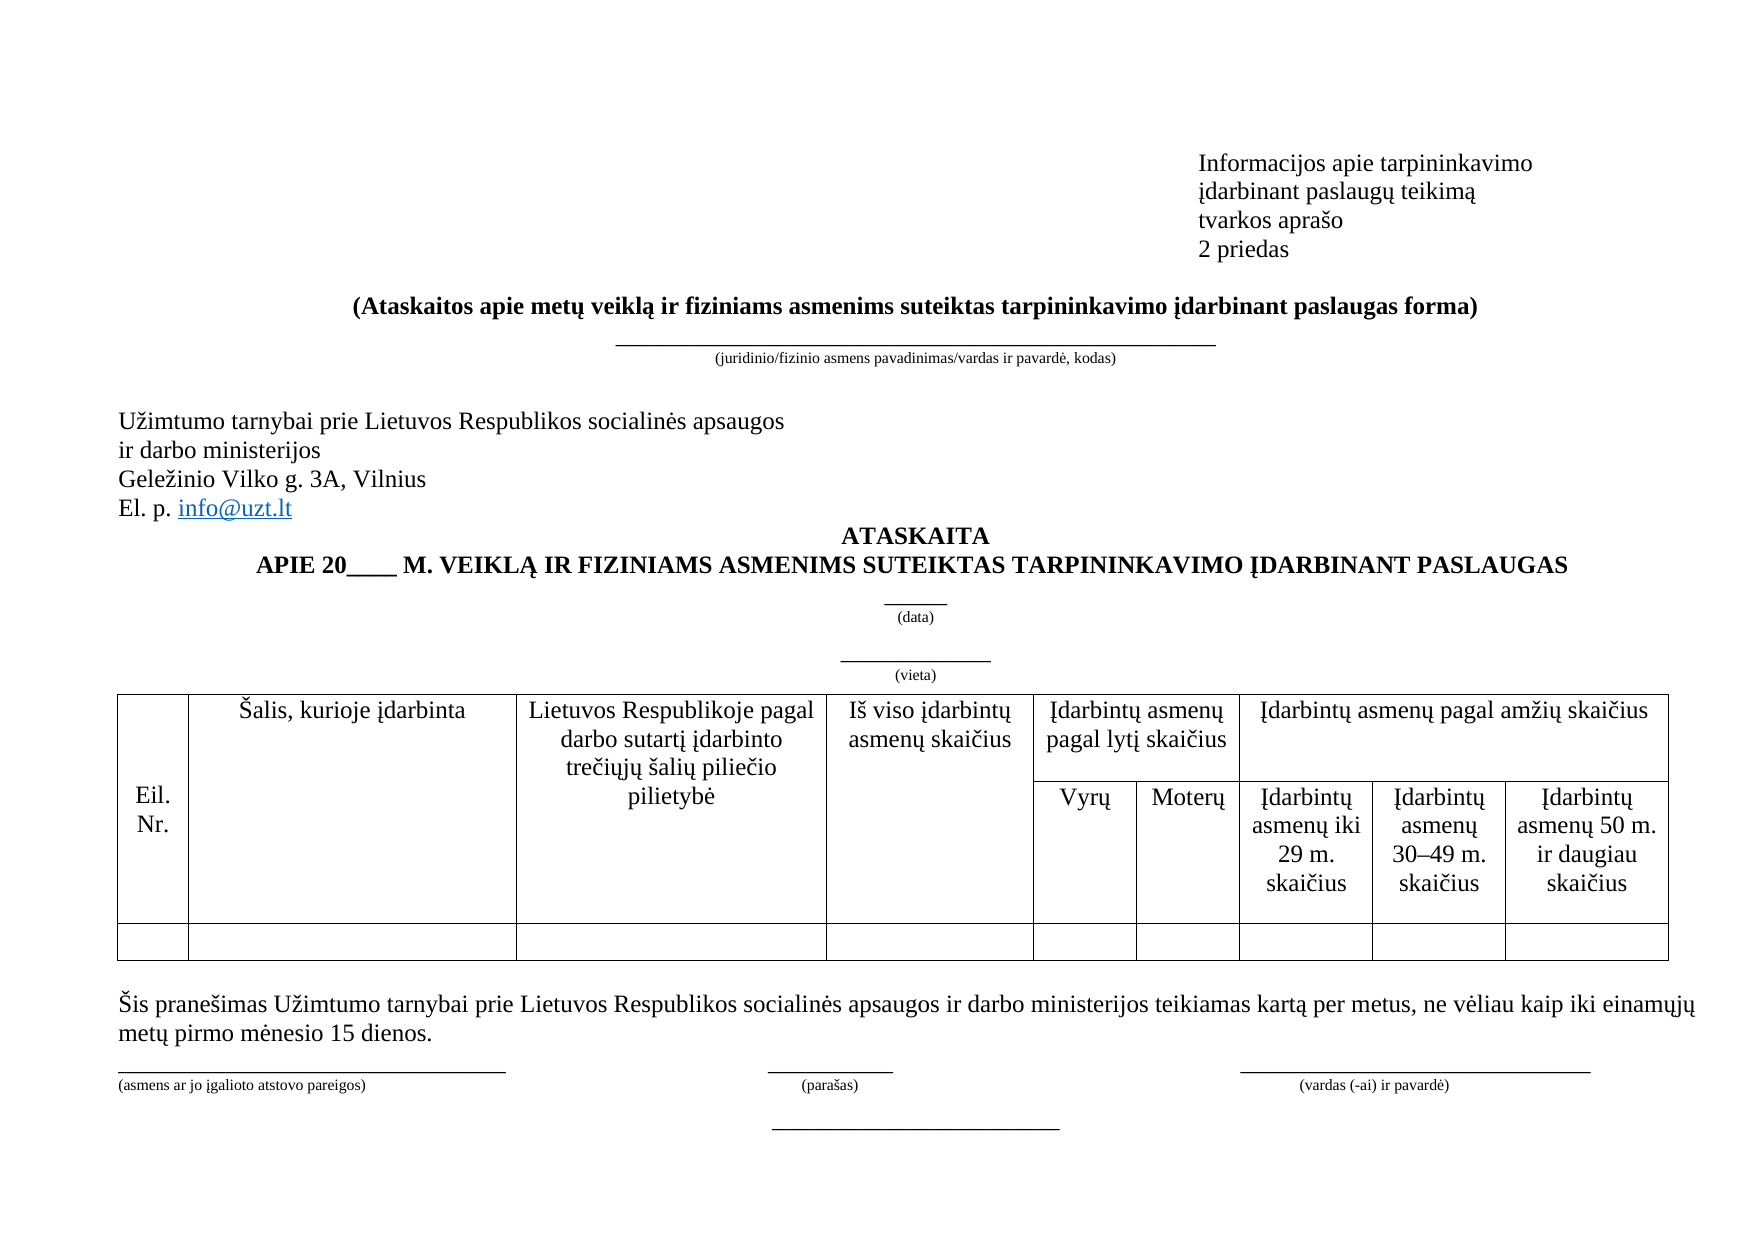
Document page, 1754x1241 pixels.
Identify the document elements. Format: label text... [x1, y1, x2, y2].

text Informacijos apie tarpininkavimo [1198, 148, 1713, 176]
text _____ [118, 579, 1713, 608]
text _______________________________ __________ ____________________________ [118, 1047, 1713, 1076]
table_cell [189, 924, 516, 960]
table_header Įdarbintų asmenų pagal lytį skaičius [1034, 695, 1239, 781]
text Užimtumo tarnybai prie Lietuvos Respublikos socialinės apsaugos [118, 406, 1713, 435]
table_cell [1240, 924, 1372, 960]
text (Ataskaitos apie metų veiklą ir fiziniams asmenims suteiktas tarpininkavimo įdarbinant paslaugas forma) [118, 291, 1713, 320]
table_header Iš viso įdarbintų asmenų skaičius [827, 695, 1033, 923]
text tvarkos aprašo [1198, 205, 1713, 234]
text ____________ [118, 636, 1713, 665]
text (asmens ar jo įgalioto atstovo pareigos) (parašas) (vardas (-ai) ir pavardė) [118, 1076, 1713, 1104]
table_cell Moterų [1137, 782, 1239, 923]
table_header Eil. Nr. [118, 695, 188, 923]
text įdarbinant paslaugų teikimą [1198, 176, 1713, 205]
table_cell [1506, 924, 1668, 960]
table_cell Įdarbintų asmenų 30–49 m. skaičius [1373, 782, 1505, 923]
table_cell Įdarbintų asmenų iki 29 m. skaičius [1240, 782, 1372, 923]
text _______________________ [118, 1104, 1713, 1133]
table_cell [118, 924, 188, 960]
table_cell Įdarbintų asmenų 50 m. ir daugiau skaičius [1506, 782, 1668, 923]
table_cell [1137, 924, 1239, 960]
text ir darbo ministerijos [118, 435, 1713, 464]
text El. p. info@uzt.lt [118, 493, 1713, 521]
text 2 priedas [1198, 234, 1713, 263]
table_cell Vyrų [1034, 782, 1136, 923]
text (vieta) [118, 665, 1713, 694]
table_cell [1373, 924, 1505, 960]
table_header Lietuvos Respublikoje pagal darbo sutartį įdarbinto trečiųjų šalių piliečio pilietybė [517, 695, 826, 923]
table_cell [517, 924, 826, 960]
text Geležinio Vilko g. 3A, Vilnius [118, 464, 1713, 493]
table_header Šalis, kurioje įdarbinta [189, 695, 516, 923]
text (juridinio/fizinio asmens pavadinimas/vardas ir pavardė, kodas) [118, 349, 1713, 378]
text APIE 20____ M. VEIKLĄ IR FIZINIAMS ASMENIMS SUTEIKTAS TARPININKAVIMO ĮDARBINANT PASLAUGAS [118, 550, 1713, 579]
table_cell [827, 924, 1033, 960]
text (data) [118, 608, 1713, 636]
text ATASKAITA [118, 521, 1713, 550]
text Šis pranešimas Užimtumo tarnybai prie Lietuvos Respublikos socialinės apsaugos ir darbo ministerijos teikiamas kartą per metus, ne vėliau kaip iki einamųjų metų pirmo mėnesio 15 dienos. [118, 989, 1713, 1047]
table_header Įdarbintų asmenų pagal amžių skaičius [1240, 695, 1668, 781]
table_cell [1034, 924, 1136, 960]
text ________________________________________________ [118, 320, 1713, 349]
